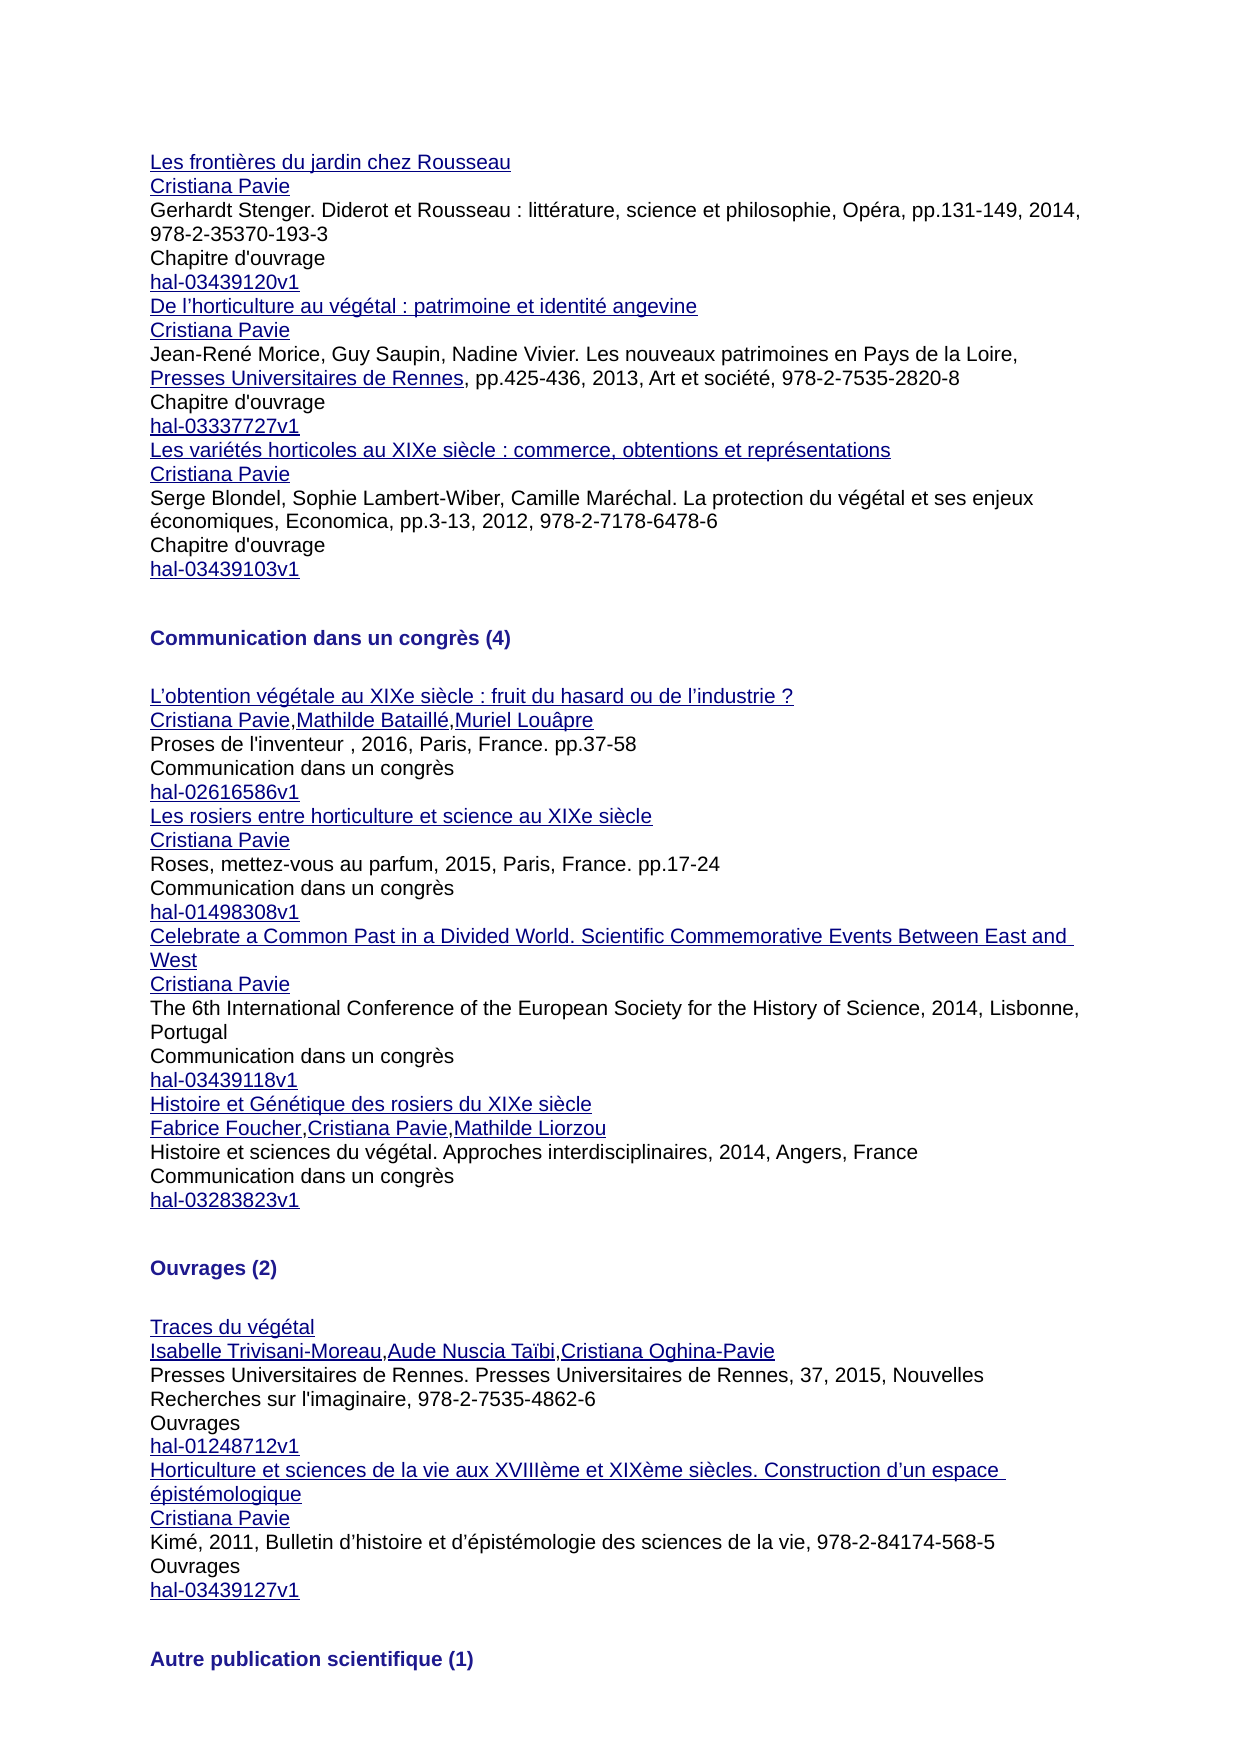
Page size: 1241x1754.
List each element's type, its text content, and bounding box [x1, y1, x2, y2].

table_cell Horticulture et sciences de la vie aux XVIIIème et XIXème siècles. Construction d’un espace épistémologique Cristiana Pavie Kimé, 2011, Bulletin d’histoire et d’épistémologie des sciences de la vie, 978-2-84174-568-5 Ouvrages hal-03439127v1 [150, 1458, 1090, 1602]
subtitle Ouvrages (2) [150, 1256, 1090, 1280]
subtitle Communication dans un congrès (4) [150, 626, 1090, 650]
table_cell Histoire et Génétique des rosiers du XIXe siècle Fabrice Foucher,Cristiana Pavie,Mathilde Liorzou Histoire et sciences du végétal. Approches interdisciplinaires, 2014, Angers, France Communication dans un congrès hal-03283823v1 [150, 1092, 1090, 1211]
table_cell Les frontières du jardin chez Rousseau Cristiana Pavie Gerhardt Stenger. Diderot et Rousseau : littérature, science et philosophie, Opéra, pp.131-149, 2014, 978-2-35370-193-3 Chapitre d'ouvrage hal-03439120v1 [150, 150, 1090, 294]
table_cell Celebrate a Common Past in a Divided World. Scientific Commemorative Events Between East and West Cristiana Pavie The 6th International Conference of the European Society for the History of Science, 2014, Lisbonne, Portugal Communication dans un congrès hal-03439118v1 [150, 924, 1090, 1092]
table_cell Les rosiers entre horticulture et science au XIXe siècle Cristiana Pavie Roses, mettez-vous au parfum, 2015, Paris, France. pp.17-24 Communication dans un congrès hal-01498308v1 [150, 804, 1090, 924]
table_cell De l’horticulture au végétal : patrimoine et identité angevine Cristiana Pavie Jean-René Morice, Guy Saupin, Nadine Vivier. Les nouveaux patrimoines en Pays de la Loire, Presses Universitaires de Rennes, pp.425-436, 2013, Art et société, 978-2-7535-2820-8 Chapitre d'ouvrage hal-03337727v1 [150, 294, 1090, 437]
table_header L’obtention végétale au XIXe siècle : fruit du hasard ou de l’industrie ? Cristiana Pavie,Mathilde Bataillé,Muriel Louâpre Proses de l'inventeur , 2016, Paris, France. pp.37-58 Communication dans un congrès hal-02616586v1 [150, 684, 1090, 804]
subtitle Autre publication scientifique (1) [150, 1647, 1090, 1671]
table_cell Les variétés horticoles au XIXe siècle : commerce, obtentions et représentations Cristiana Pavie Serge Blondel, Sophie Lambert-Wiber, Camille Maréchal. La protection du végétal et ses enjeux économiques, Economica, pp.3-13, 2012, 978-2-7178-6478-6 Chapitre d'ouvrage hal-03439103v1 [150, 438, 1090, 581]
table_header Traces du végétal Isabelle Trivisani-Moreau,Aude Nuscia Taïbi,Cristiana Oghina-Pavie Presses Universitaires de Rennes. Presses Universitaires de Rennes, 37, 2015, Nouvelles Recherches sur l'imaginaire, 978-2-7535-4862-6 Ouvrages hal-01248712v1 [150, 1315, 1090, 1458]
